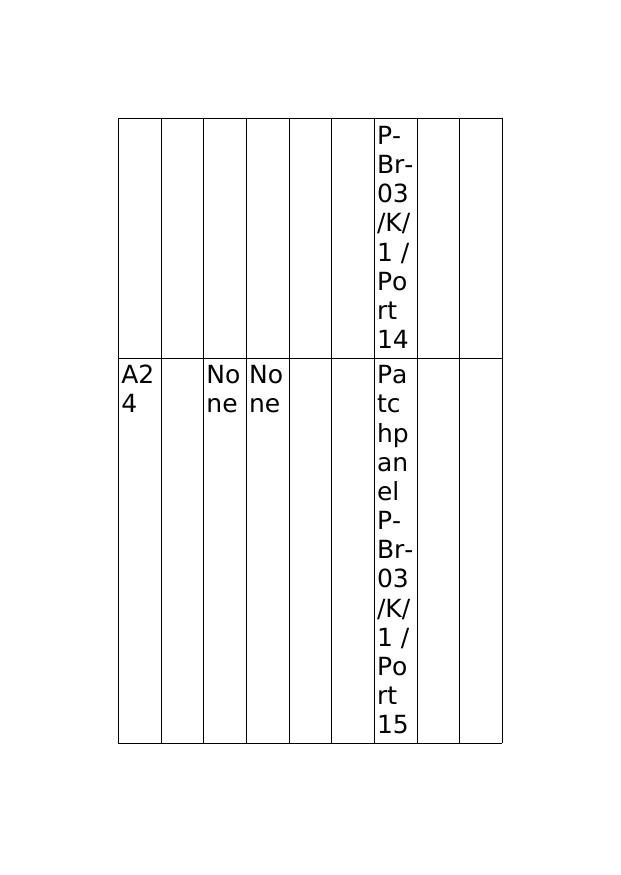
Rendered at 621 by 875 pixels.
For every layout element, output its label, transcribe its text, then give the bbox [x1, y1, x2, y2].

table_cell [247, 119, 289, 357]
table_cell [290, 119, 331, 357]
table_cell [119, 119, 161, 357]
table_cell A24 [119, 359, 161, 742]
table_cell [332, 359, 374, 742]
table_cell [460, 359, 502, 742]
table_cell [460, 119, 502, 357]
table_cell Patchpanel P-Br-03/K/1 / Port 15 [375, 359, 417, 742]
table_cell [418, 119, 459, 357]
table_cell [162, 359, 203, 742]
table_cell [418, 359, 459, 742]
table_cell None [247, 359, 289, 742]
table_cell [332, 119, 374, 357]
table_cell [204, 119, 246, 357]
table_cell [162, 119, 203, 357]
table_cell [290, 359, 331, 742]
table_cell P-Br-03/K/1 / Port 14 [375, 119, 417, 357]
table_cell None [204, 359, 246, 742]
